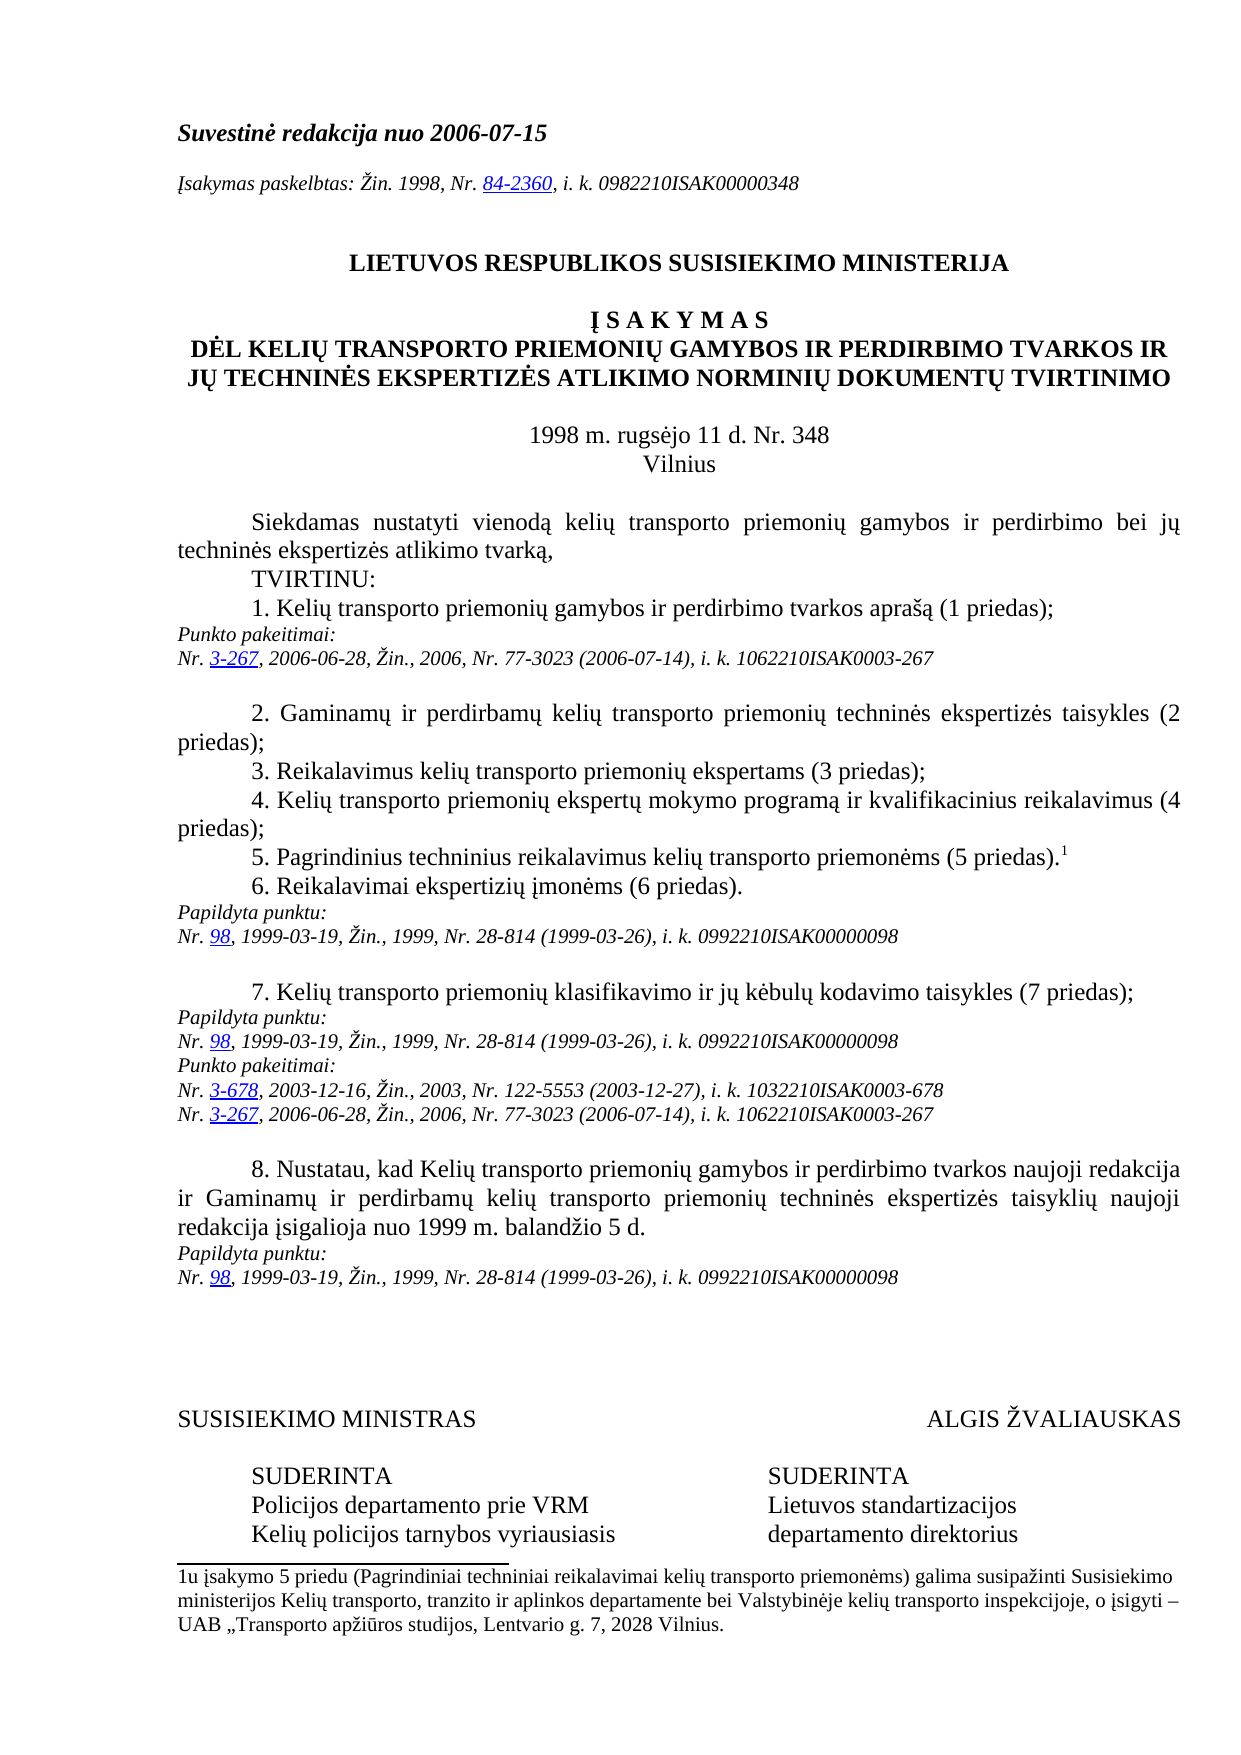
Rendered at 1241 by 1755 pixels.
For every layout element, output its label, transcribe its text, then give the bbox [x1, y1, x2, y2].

text 2. Gaminamų ir perdirbamų kelių transporto priemonių techninės ekspertizės taisykles (2 priedas); [177, 698, 1181, 756]
text Policijos departamento prie VRM Lietuvos standartizacijos [177, 1490, 1181, 1519]
text Į S A K Y M A S [177, 305, 1181, 334]
text Nr. 98, 1999-03-19, Žin., 1999, Nr. 28-814 (1999-03-26), i. k. 0992210ISAK00000098 [177, 924, 1181, 948]
text 4. Kelių transporto priemonių ekspertų mokymo programą ir kvalifikacinius reikalavimus (4 priedas); [177, 785, 1181, 842]
text 7. Kelių transporto priemonių klasifikavimo ir jų kėbulų kodavimo taisykles (7 priedas); [177, 977, 1181, 1005]
text TVIRTINU: [177, 564, 1181, 593]
text SUSISIEKIMO MINISTRAS ALGIS ŽVALIAUSKAS [177, 1404, 1181, 1432]
text LIETUVOS RESPUBLIKOS SUSISIEKIMO MINISTERIJA [177, 248, 1181, 277]
text Vilnius [177, 449, 1181, 478]
text Nr. 3-678, 2003-12-16, Žin., 2003, Nr. 122-5553 (2003-12-27), i. k. 1032210ISAK0003-678 [177, 1077, 1181, 1102]
text Papildyta punktu: [177, 1241, 1181, 1265]
text DĖL KELIŲ TRANSPORTO PRIEMONIŲ GAMYBOS IR PERDIRBIMO TVARKOS IR JŲ TECHNINĖS EKSPERTIZĖS ATLIKIMO NORMINIŲ DOKUMENTŲ TVIRTINIMO [177, 334, 1181, 392]
text Nr. 3-267, 2006-06-28, Žin., 2006, Nr. 77-3023 (2006-07-14), i. k. 1062210ISAK0003-267 [177, 1102, 1181, 1126]
text 3. Reikalavimus kelių transporto priemonių ekspertams (3 priedas); [177, 756, 1181, 785]
text Punkto pakeitimai: [177, 622, 1181, 646]
text 5. Pagrindinius techninius reikalavimus kelių transporto priemonėms (5 priedas). [177, 842, 1181, 871]
text Suvestinė redakcija nuo 2006-07-15 [177, 118, 1181, 147]
text Punkto pakeitimai: [177, 1053, 1181, 1077]
text u įsakymo 5 priedu (Pagrindiniai techniniai reikalavimai kelių transporto priemonėms) galima susipažinti Susisiekimo ministerijos Kelių transporto, tranzito ir aplinkos departamente bei Valstybinėje kelių transporto inspekcijoje, o įsigyti – UAB „Transporto apžiūros studijos, Lentvario g. 7, 2028 Vilnius. [177, 1564, 1181, 1636]
text 1998 m. rugsėjo 11 d. Nr. 348 [177, 420, 1181, 449]
text Nr. 98, 1999-03-19, Žin., 1999, Nr. 28-814 (1999-03-26), i. k. 0992210ISAK00000098 [177, 1265, 1181, 1289]
text Papildyta punktu: [177, 900, 1181, 924]
text 6. Reikalavimai ekspertizių įmonėms (6 priedas). [177, 871, 1181, 900]
text Suderinta Suderinta [177, 1461, 1181, 1490]
text 8. Nustatau, kad Kelių transporto priemonių gamybos ir perdirbimo tvarkos naujoji redakcija ir Gaminamų ir perdirbamų kelių transporto priemonių techninės ekspertizės taisyklių naujoji redakcija įsigalioja nuo 1999 m. balandžio 5 d. [177, 1154, 1181, 1241]
text Įsakymas paskelbtas: Žin. 1998, Nr. 84-2360, i. k. 0982210ISAK00000348 [177, 171, 1181, 195]
text Papildyta punktu: [177, 1005, 1181, 1029]
text Nr. 98, 1999-03-19, Žin., 1999, Nr. 28-814 (1999-03-26), i. k. 0992210ISAK00000098 [177, 1029, 1181, 1053]
text Siekdamas nustatyti vienodą kelių transporto priemonių gamybos ir perdirbimo bei jų techninės ekspertizės atlikimo tvarką, [177, 507, 1181, 564]
text 1. Kelių transporto priemonių gamybos ir perdirbimo tvarkos aprašą (1 priedas); [177, 593, 1181, 622]
text Nr. 3-267, 2006-06-28, Žin., 2006, Nr. 77-3023 (2006-07-14), i. k. 1062210ISAK0003-267 [177, 646, 1181, 670]
text Kelių policijos tarnybos vyriausiasis departamento direktorius [177, 1519, 1181, 1547]
